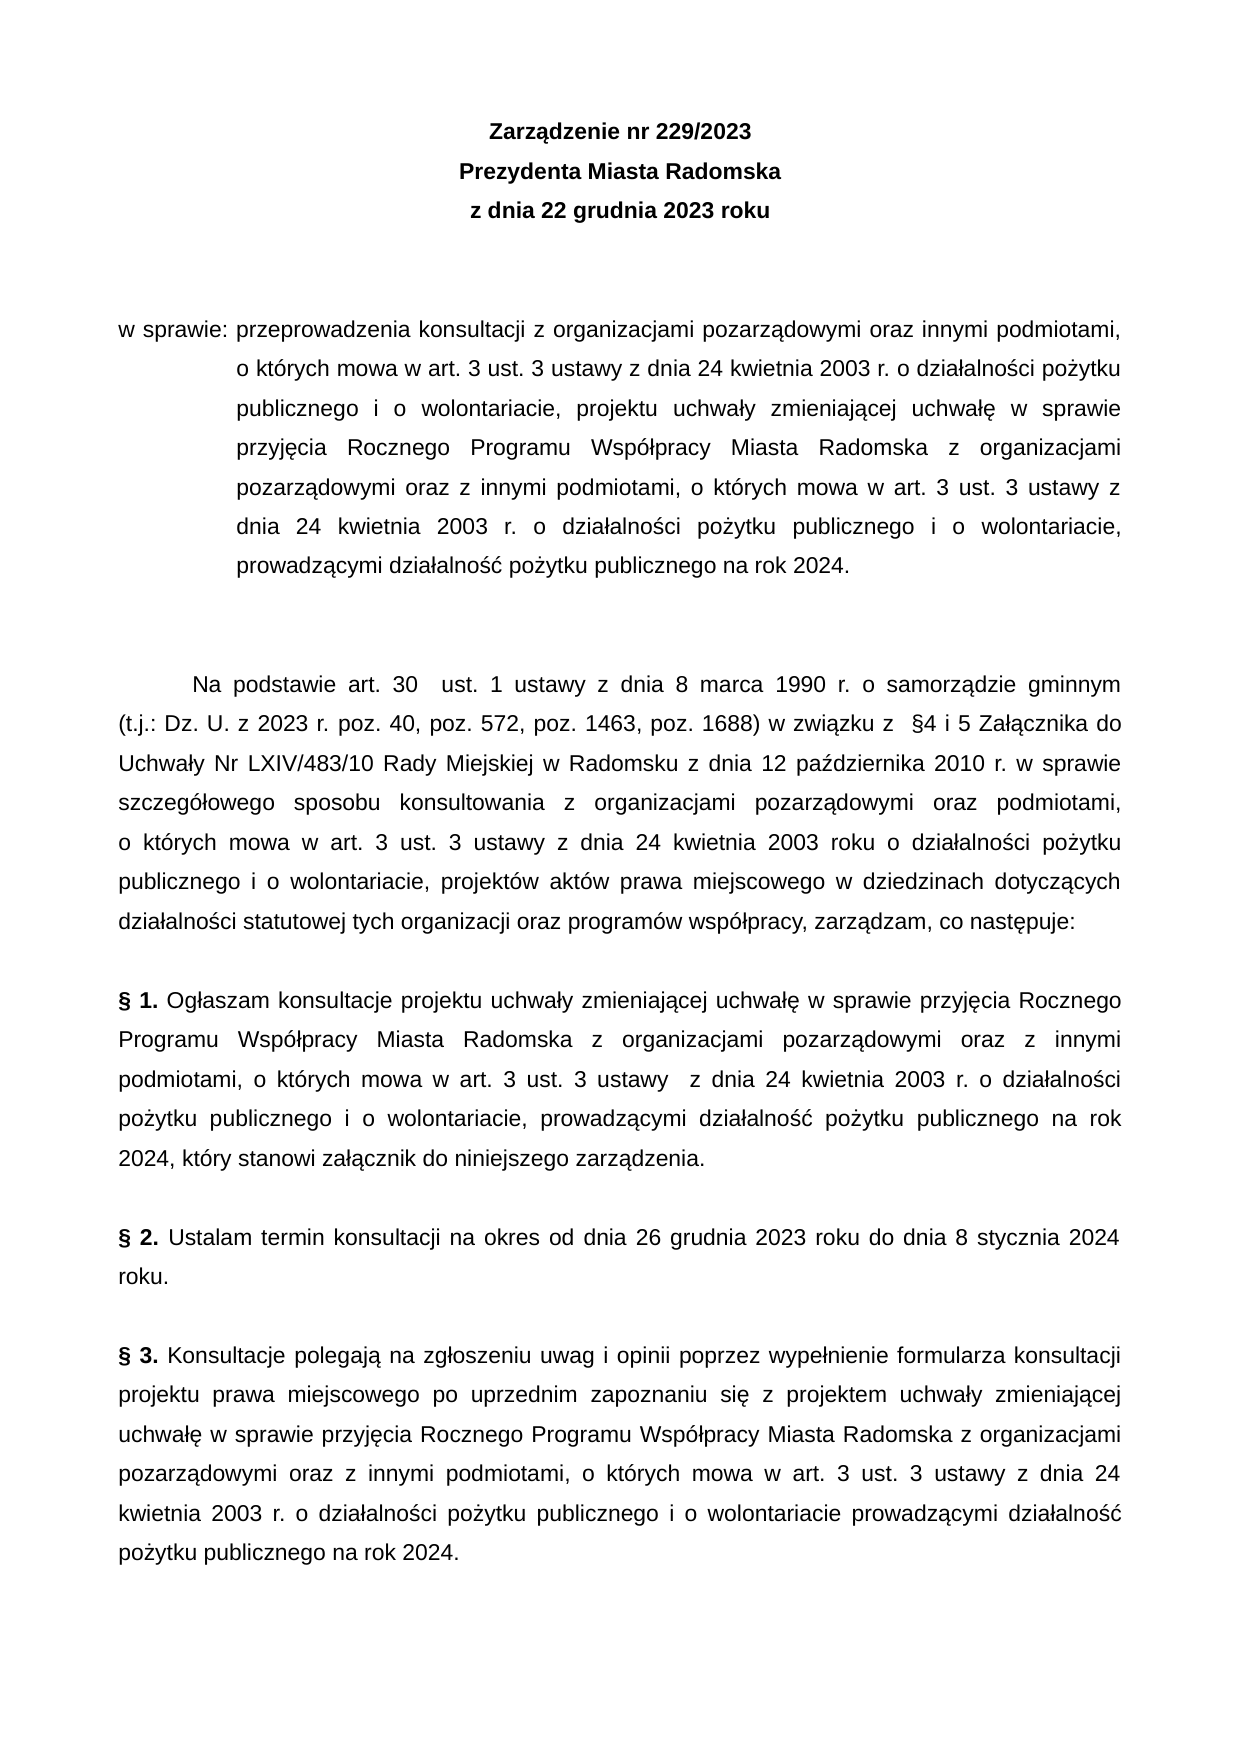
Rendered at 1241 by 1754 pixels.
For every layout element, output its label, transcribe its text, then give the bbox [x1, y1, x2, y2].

text z dnia 22 grudnia 2023 roku [118, 197, 1122, 223]
text § 1. Ogłaszam konsultacje projektu uchwały zmieniającej uchwałę w sprawie przyjęcia Rocznego Programu Współpracy Miasta Radomska z organizacjami pozarządowymi oraz z innymi podmiotami, o których mowa w art. 3 ust. 3 ustawy z dnia 24 kwietnia 2003 r. o działalności pożytku publicznego i o wolontariacie, prowadzącymi działalność pożytku publicznego na rok 2024, który stanowi załącznik do niniejszego zarządzenia. [118, 987, 1122, 1171]
text w sprawie: przeprowadzenia konsultacji z organizacjami pozarządowymi oraz innymi podmiotami, o których mowa w art. 3 ust. 3 ustawy z dnia 24 kwietnia 2003 r. o działalności pożytku publicznego i o wolontariacie, projektu uchwały zmieniającej uchwałę w sprawie przyjęcia Rocznego Programu Współpracy Miasta Radomska z organizacjami pozarządowymi oraz z innymi podmiotami, o których mowa w art. 3 ust. 3 ustawy z dnia 24 kwietnia 2003 r. o działalności pożytku publicznego i o wolontariacie, prowadzącymi działalność pożytku publicznego na rok 2024. [118, 316, 1122, 579]
text § 3. Konsultacje polegają na zgłoszeniu uwag i opinii poprzez wypełnienie formularza konsultacji projektu prawa miejscowego po uprzednim zapoznaniu się z projektem uchwały zmieniającej uchwałę w sprawie przyjęcia Rocznego Programu Współpracy Miasta Radomska z organizacjami pozarządowymi oraz z innymi podmiotami, o których mowa w art. 3 ust. 3 ustawy z dnia 24 kwietnia 2003 r. o działalności pożytku publicznego i o wolontariacie prowadzącymi działalność pożytku publicznego na rok 2024. [118, 1342, 1122, 1566]
text § 2. Ustalam termin konsultacji na okres od dnia 26 grudnia 2023 roku do dnia 8 stycznia 2024 roku. [118, 1223, 1122, 1289]
text Prezydenta Miasta Radomska [118, 158, 1122, 184]
text Na podstawie art. 30 ust. 1 ustawy z dnia 8 marca 1990 r. o samorządzie gminnym (t.j.: Dz. U. z 2023 r. poz. 40, poz. 572, poz. 1463, poz. 1688) w związku z §4 i 5 Załącznika do Uchwały Nr LXIV/483/10 Rady Miejskiej w Radomsku z dnia 12 października 2010 r. w sprawie szczegółowego sposobu konsultowania z organizacjami pozarządowymi oraz podmiotami, o których mowa w art. 3 ust. 3 ustawy z dnia 24 kwietnia 2003 roku o działalności pożytku publicznego i o wolontariacie, projektów aktów prawa miejscowego w dziedzinach dotyczących działalności statutowej tych organizacji oraz programów współpracy, zarządzam, co następuje: [118, 671, 1122, 934]
title Zarządzenie nr 229/2023 [118, 118, 1122, 144]
